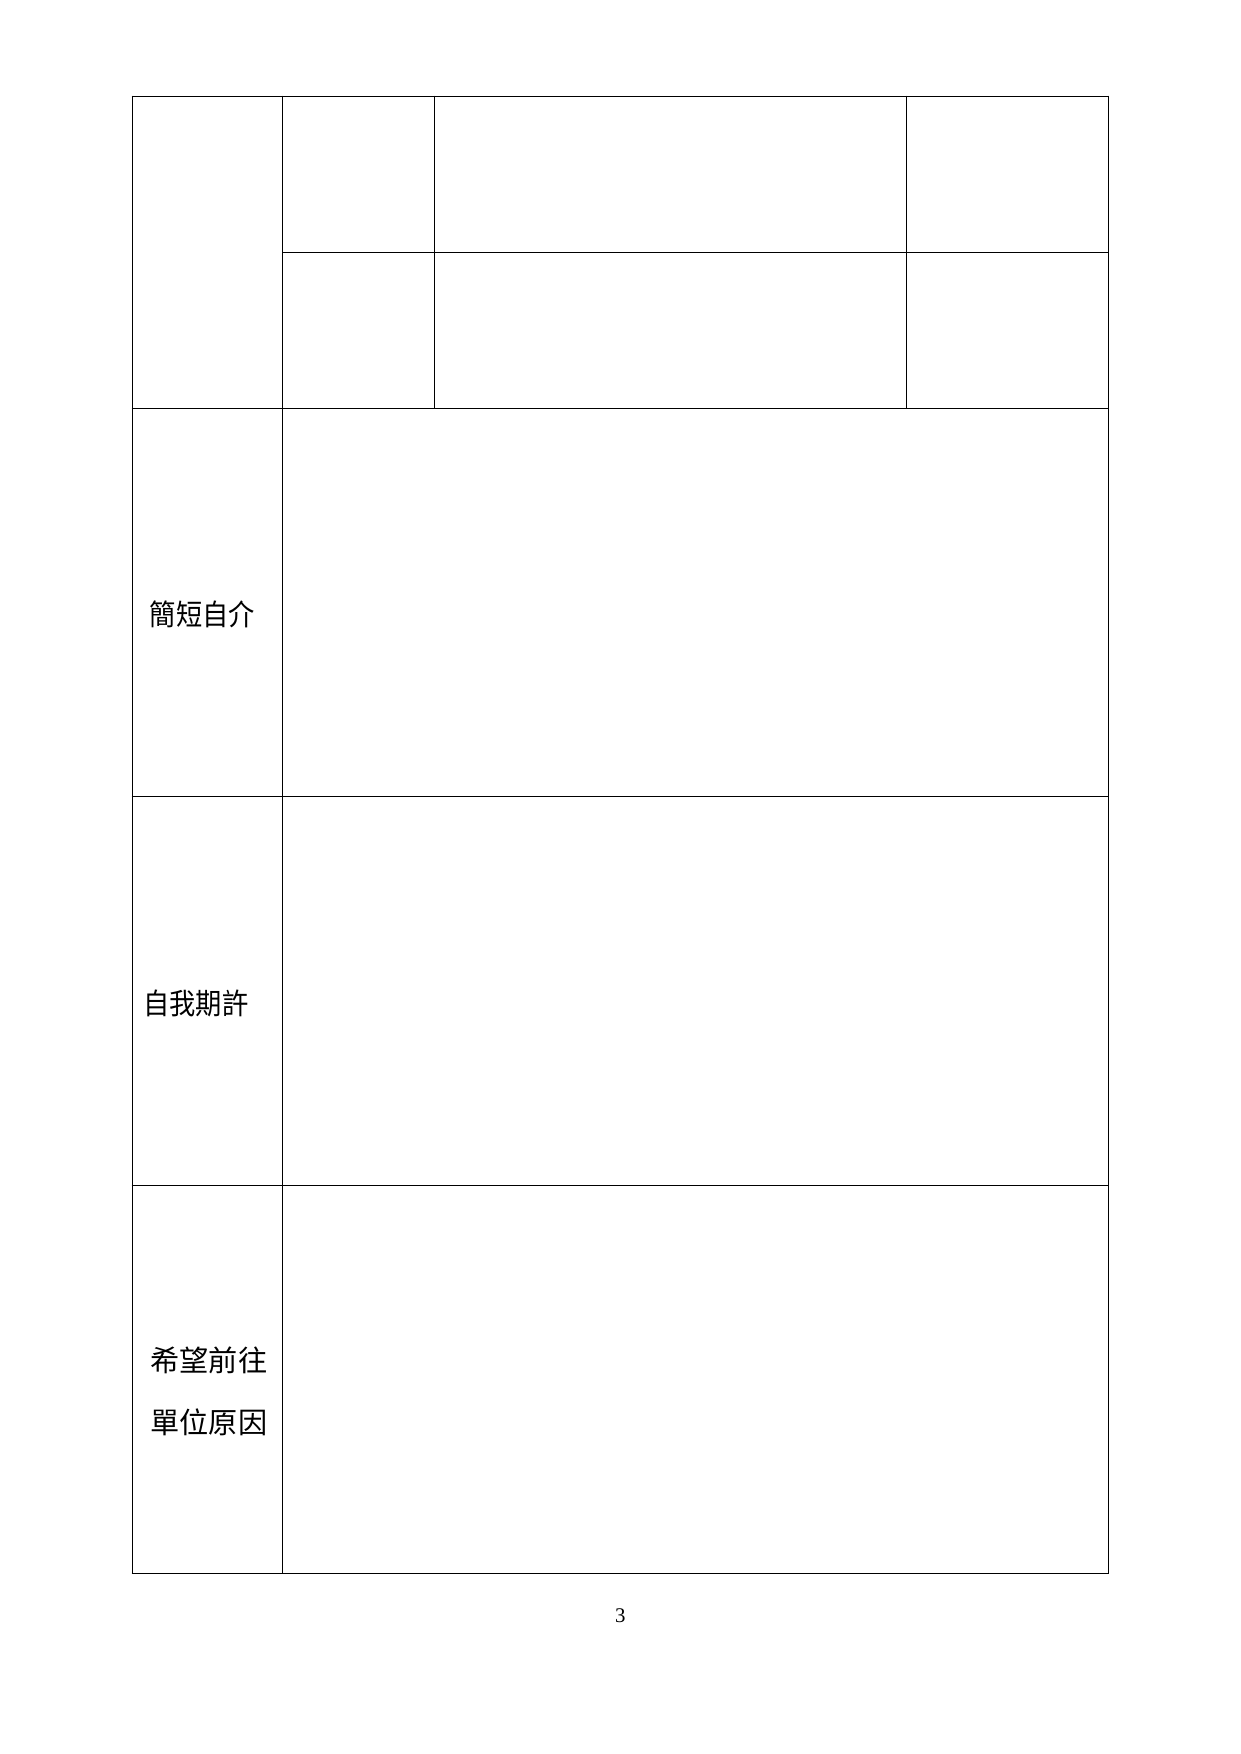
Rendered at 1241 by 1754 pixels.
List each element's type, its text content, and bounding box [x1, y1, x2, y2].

table_cell [907, 253, 1108, 408]
table_cell [283, 1186, 1108, 1573]
table_cell 簡短自介 [133, 409, 282, 796]
table_cell [907, 97, 1108, 252]
table_cell [283, 797, 1108, 1185]
table_cell [435, 253, 906, 408]
table_cell 自我期許 [133, 797, 282, 1185]
table_cell [283, 409, 1108, 796]
table_cell 希望前往單位原因 [133, 1186, 282, 1573]
table_cell [283, 97, 434, 252]
table_cell [133, 97, 282, 408]
table_cell [283, 253, 434, 408]
table_cell [435, 97, 906, 252]
